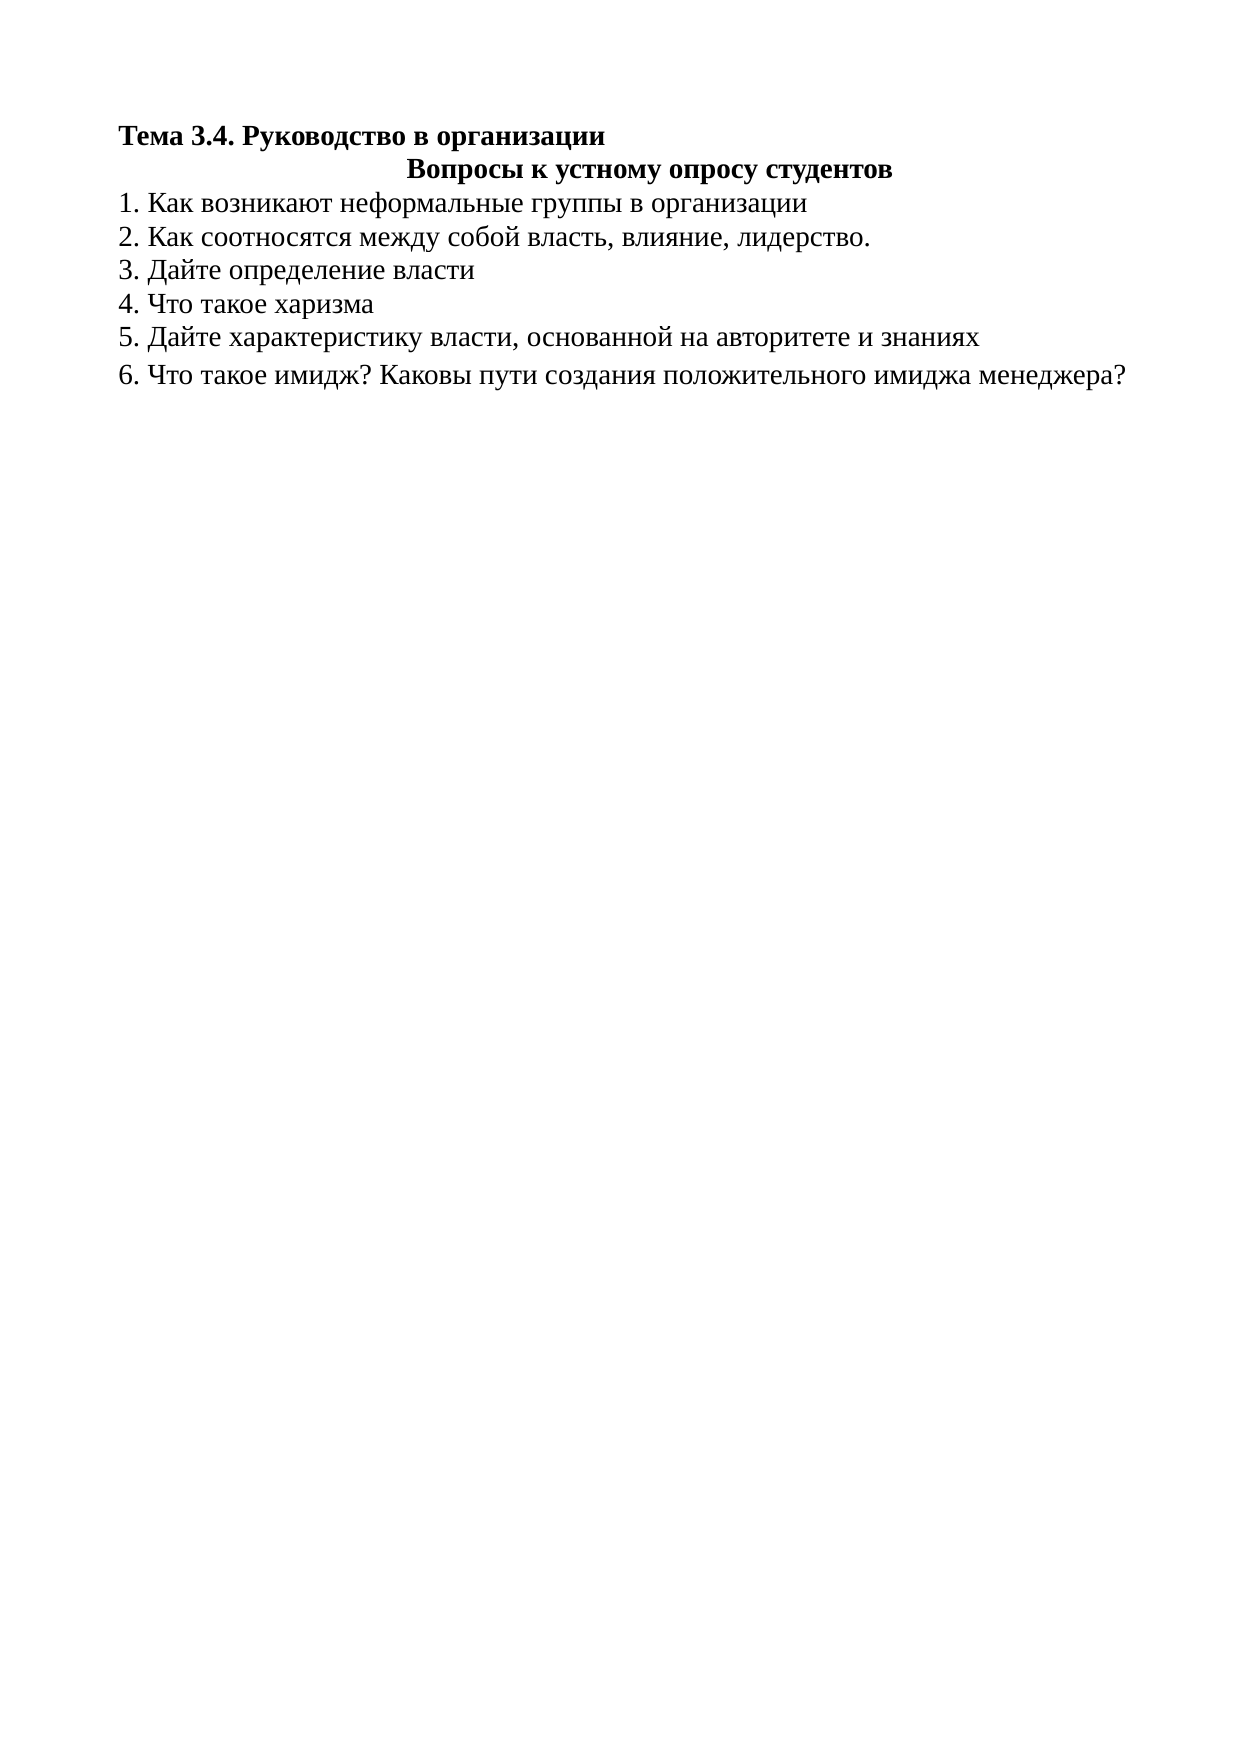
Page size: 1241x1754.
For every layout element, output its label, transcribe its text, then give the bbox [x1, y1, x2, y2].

text Тема 3.4. Руководство в организации [118, 118, 1181, 152]
text 2. Как соотносятся между собой власть, влияние, лидерство. [118, 219, 1181, 252]
text Вопросы к устному опросу студентов [118, 152, 1181, 185]
text 5. Дайте характеристику власти, основанной на авторитете и знаниях [118, 319, 1181, 353]
text 1. Как возникают неформальные группы в организации [118, 185, 1181, 219]
text 6. Что такое имидж? Каковы пути создания положительного имиджа менеджера? [118, 353, 1181, 390]
text 4. Что такое харизма [118, 286, 1181, 319]
text 3. Дайте определение власти [118, 252, 1181, 286]
